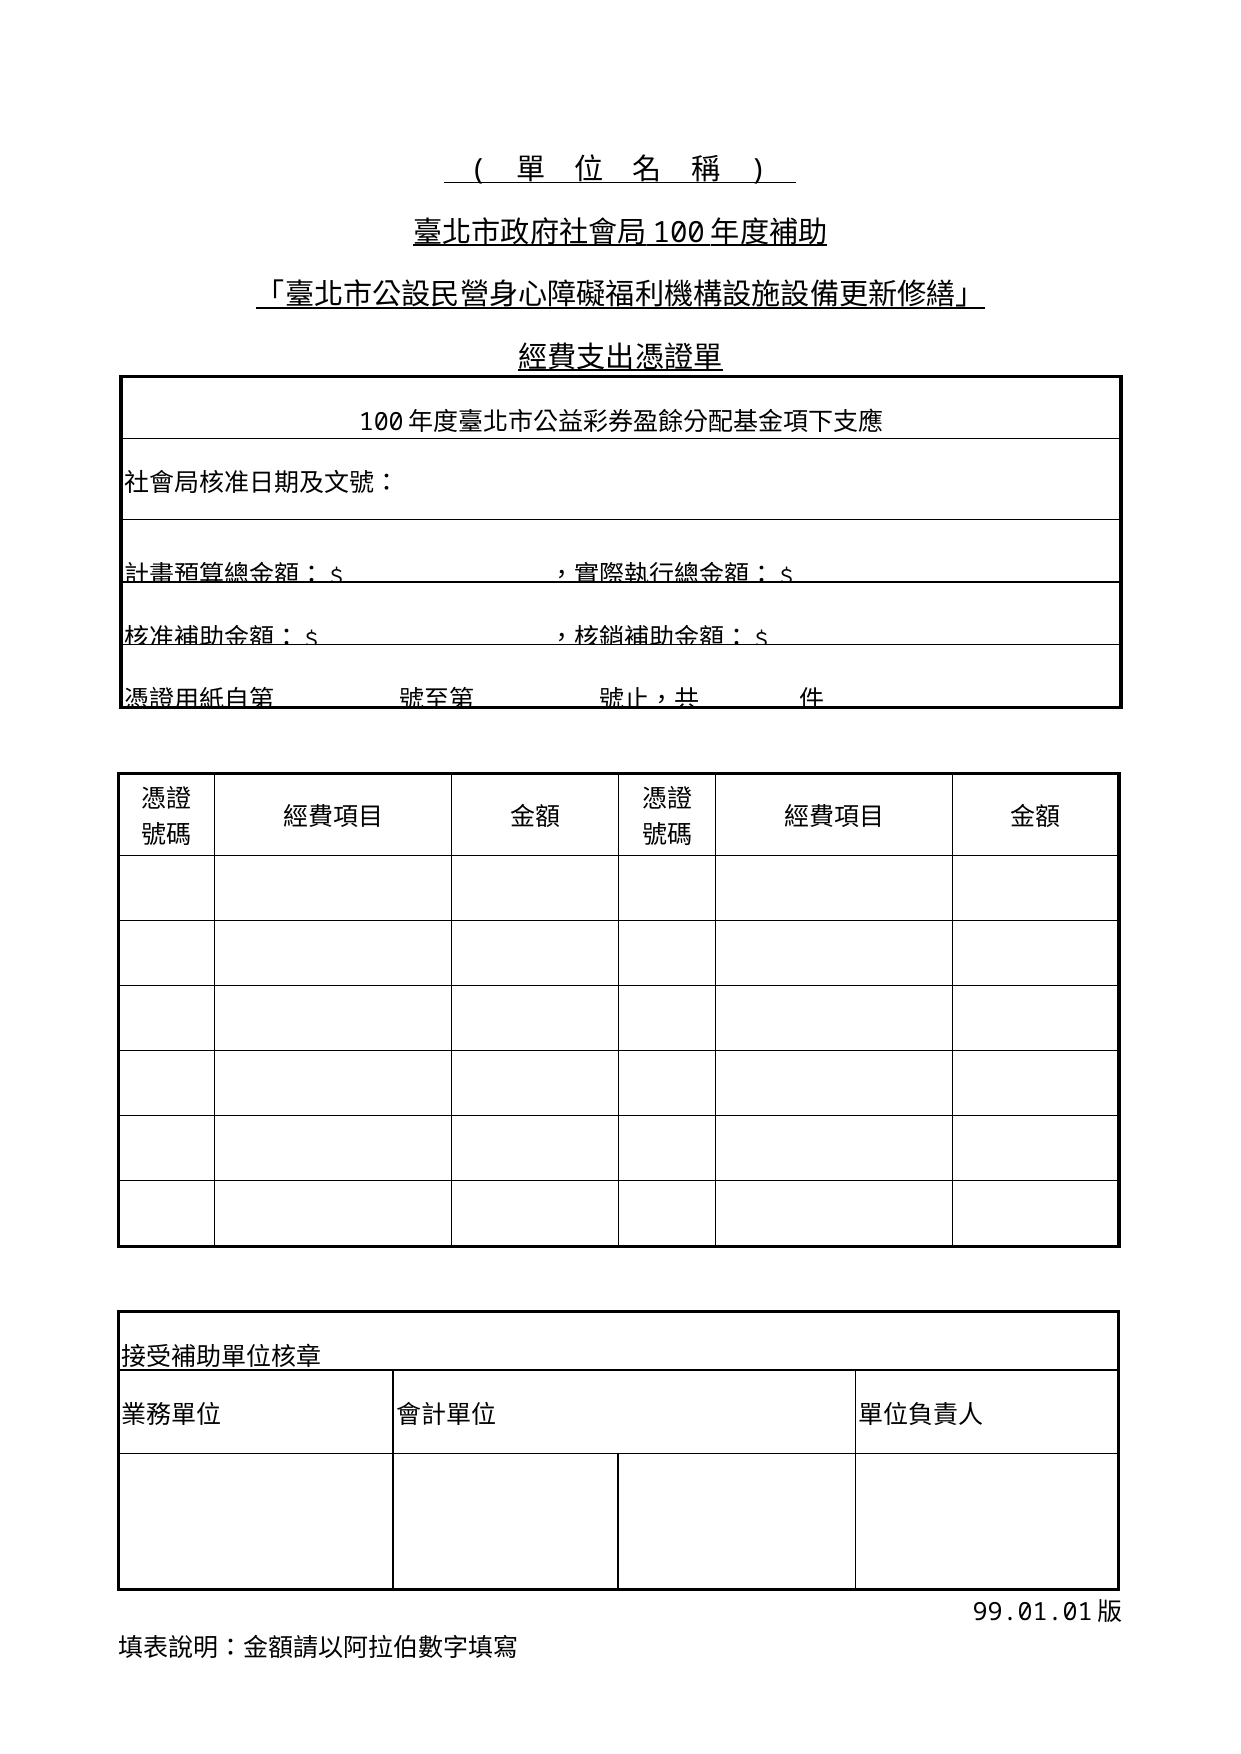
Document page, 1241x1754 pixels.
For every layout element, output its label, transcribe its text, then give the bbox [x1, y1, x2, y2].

table_cell [120, 986, 214, 1049]
table_cell [120, 921, 214, 984]
table_header 100年度臺北市公益彩券盈餘分配基金項下支應 [123, 378, 1119, 438]
text 經費支出憑證單 [118, 313, 1122, 375]
table_cell [953, 921, 1117, 984]
table_cell [619, 921, 715, 984]
table_cell [215, 986, 451, 1049]
text 臺北市政府社會局100年度補助 [118, 188, 1122, 250]
text ( 單 位 名 稱 ) [118, 125, 1122, 188]
table_cell [452, 921, 618, 984]
table_cell [120, 856, 214, 919]
table_cell [716, 1051, 952, 1114]
table_cell [215, 1051, 451, 1114]
table_cell [619, 1181, 715, 1244]
text 填表說明：金額請以阿拉伯數字填寫 [118, 1627, 1109, 1663]
text 99.01.01版 [118, 1591, 1122, 1627]
table_cell 業務單位 (經手人) [120, 1371, 392, 1453]
table_cell [716, 856, 952, 919]
table_cell [452, 986, 618, 1049]
table_cell 計畫預算總金額：﹩ ，實際執行總金額：﹩ [123, 520, 1119, 581]
table_cell [452, 1116, 618, 1179]
table_cell 憑證用紙自第 號至第 號止，共 件 [123, 645, 1119, 706]
table_cell 會計單位 (會計及出納) 單位 業務 單位 [394, 1371, 855, 1453]
table_header 憑證 號碼 [619, 775, 715, 854]
table_cell 核准補助金額：﹩ ，核銷補助金額：﹩ [123, 583, 1119, 644]
table_cell 單位負責人 (理事長或董事長或主任) [856, 1371, 1117, 1453]
table_cell [619, 986, 715, 1049]
table_cell [716, 1181, 952, 1244]
table_header 經費項目 [215, 775, 451, 854]
table_cell [215, 856, 451, 919]
table_cell [120, 1116, 214, 1179]
table_cell [394, 1454, 617, 1588]
text 「臺北市公設民營身心障礙福利機構設施設備更新修繕」 [118, 250, 1122, 313]
table_cell [452, 856, 618, 919]
table_cell [619, 1116, 715, 1179]
table_cell [953, 856, 1117, 919]
table_cell [452, 1051, 618, 1114]
table_cell [716, 921, 952, 984]
table_cell [120, 1051, 214, 1114]
table_cell [215, 1181, 451, 1244]
table_header 金額 [452, 775, 618, 854]
table_cell [619, 1454, 855, 1588]
table_cell [619, 1051, 715, 1114]
table_cell 社會局核准日期及文號： 100年 月 日北市社障字第 號 [123, 439, 1119, 519]
table_header 接受補助單位核章 [120, 1313, 1117, 1369]
table_cell [953, 1116, 1117, 1179]
table_cell [953, 1051, 1117, 1114]
table_cell [953, 1181, 1117, 1244]
table_cell [716, 1116, 952, 1179]
table_cell [120, 1181, 214, 1244]
table_cell [215, 1116, 451, 1179]
table_cell [120, 1454, 392, 1588]
table_header 金額 [953, 775, 1117, 854]
table_header 經費項目 [716, 775, 952, 854]
table_cell [215, 921, 451, 984]
table_cell [856, 1454, 1117, 1588]
table_cell [953, 986, 1117, 1049]
table_header 憑證 號碼 [120, 775, 214, 854]
table_cell [452, 1181, 618, 1244]
table_cell [619, 856, 715, 919]
table_cell [716, 986, 952, 1049]
